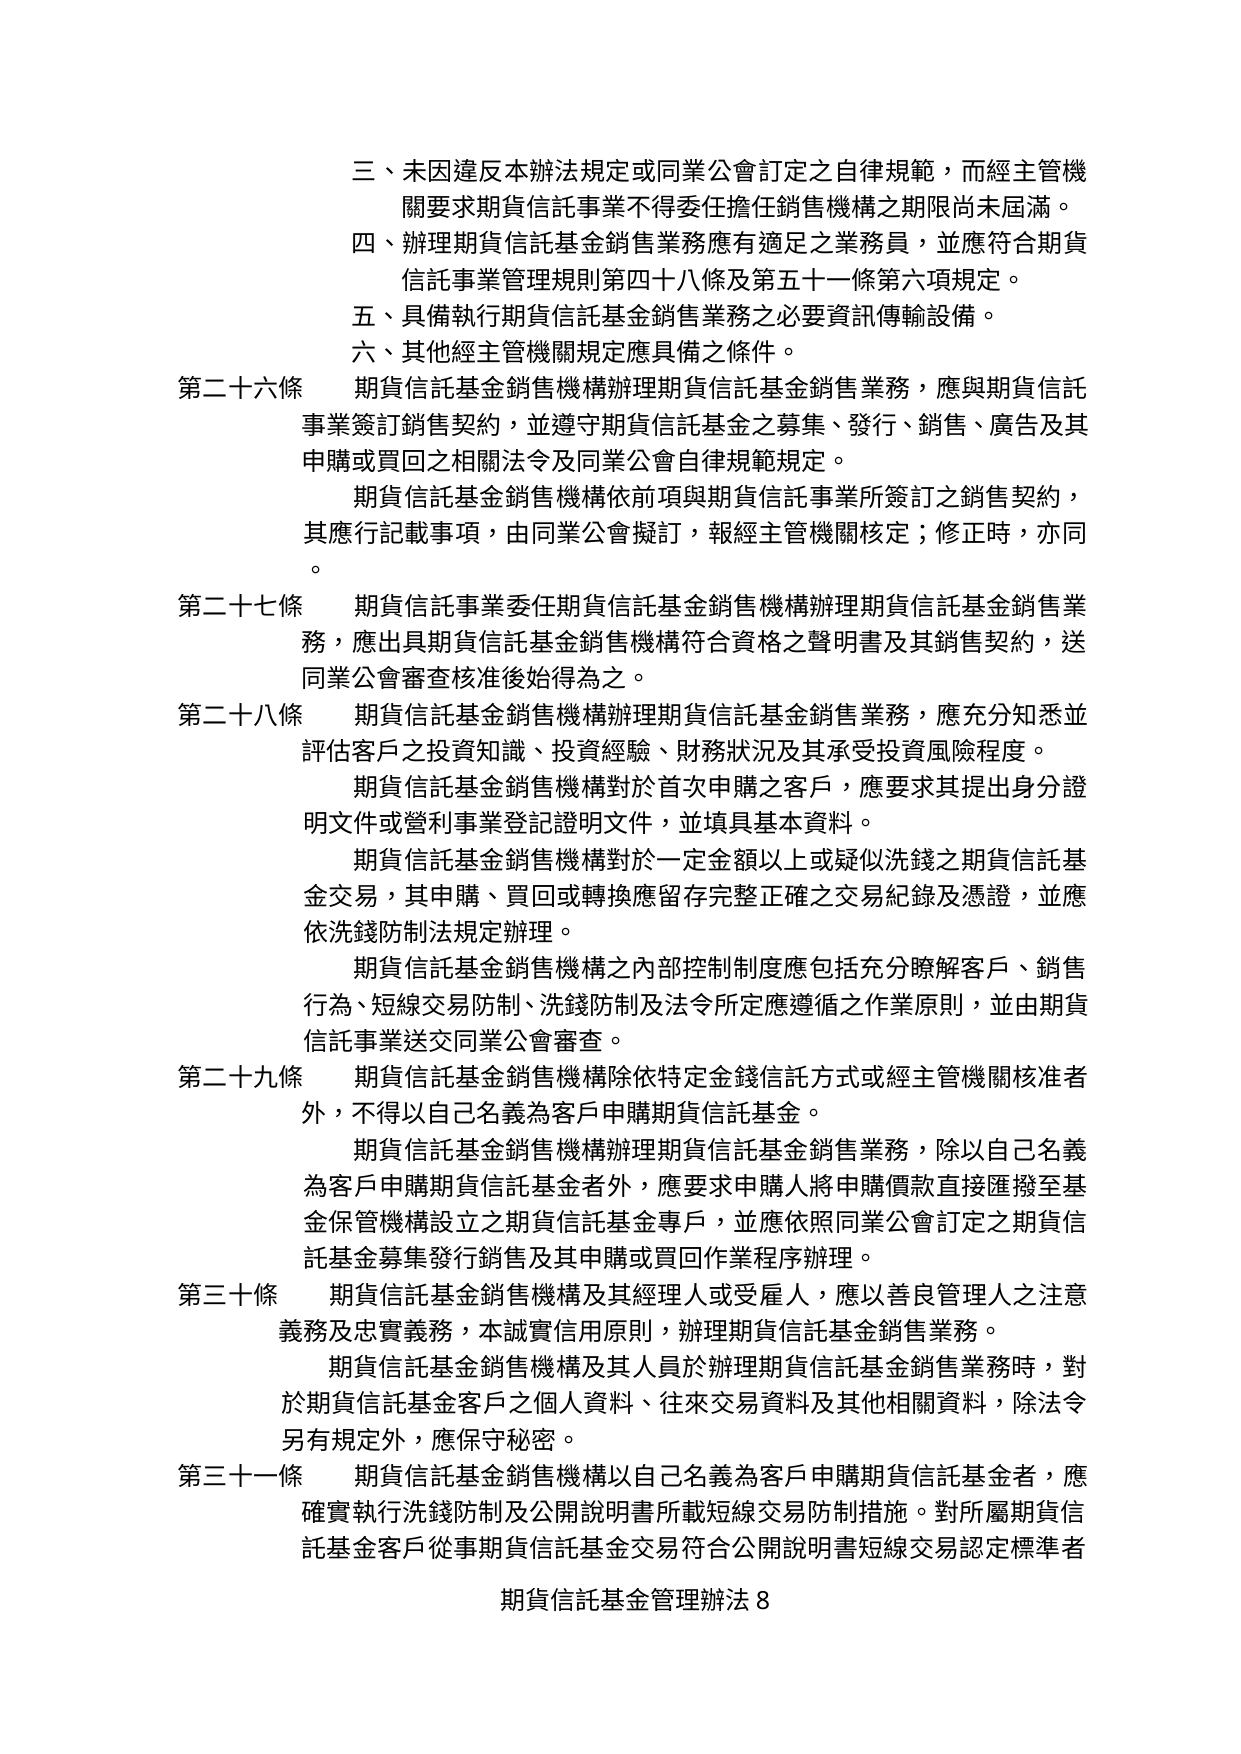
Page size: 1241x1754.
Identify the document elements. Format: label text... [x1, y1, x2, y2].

text 期貨信託基金銷售機構辦理期貨信託基金銷售業務，除以自己名義為客戶申購期貨信託基金者外，應要求申購人將申購價款直接匯撥至基金保管機構設立之期貨信託基金專戶，並應依照同業公會訂定之期貨信託基金募集發行銷售及其申購或買回作業程序辦理。 [303, 1130, 1089, 1275]
text 第二十六條 期貨信託基金銷售機構辦理期貨信託基金銷售業務，應與期貨信託事業簽訂銷售契約，並遵守期貨信託基金之募集、發行、銷售、廣告及其申購或買回之相關法令及同業公會自律規範規定。 [177, 369, 1089, 478]
text 期貨信託基金銷售機構之內部控制制度應包括充分瞭解客戶、銷售行為、短線交易防制、洗錢防制及法令所定應遵循之作業原則，並由期貨信託事業送交同業公會審查。 [303, 949, 1089, 1058]
text 三、未因違反本辦法規定或同業公會訂定之自律規範，而經主管機關要求期貨信託事業不得委任擔任銷售機構之期限尚未屆滿。 [351, 151, 1089, 224]
text 第三十條 期貨信託基金銷售機構及其經理人或受雇人，應以善良管理人之注意義務及忠實義務，本誠實信用原則，辦理期貨信託基金銷售業務。 [177, 1275, 1089, 1348]
text 五、具備執行期貨信託基金銷售業務之必要資訊傳輸設備。 [351, 296, 1089, 333]
text 第三十一條 期貨信託基金銷售機構以自己名義為客戶申購期貨信託基金者，應確實執行洗錢防制及公開說明書所載短線交易防制措施。對所屬期貨信託基金客戶從事期貨信託基金交易符合公開說明書短線交易認定標準者 [177, 1456, 1089, 1565]
text 四、辦理期貨信託基金銷售業務應有適足之業務員，並應符合期貨信託事業管理規則第四十八條及第五十一條第六項規定。 [351, 224, 1089, 296]
text 期貨信託基金銷售機構及其人員於辦理期貨信託基金銷售業務時，對於期貨信託基金客戶之個人資料、往來交易資料及其他相關資料，除法令另有規定外，應保守秘密。 [281, 1348, 1089, 1456]
text 第二十七條 期貨信託事業委任期貨信託基金銷售機構辦理期貨信託基金銷售業務，應出具期貨信託基金銷售機構符合資格之聲明書及其銷售契約，送同業公會審查核准後始得為之。 [177, 586, 1089, 695]
text 期貨信託基金銷售機構對於首次申購之客戶，應要求其提出身分證明文件或營利事業登記證明文件，並填具基本資料。 [303, 768, 1089, 840]
text 六、其他經主管機關規定應具備之條件。 [351, 333, 1089, 369]
text 第二十九條 期貨信託基金銷售機構除依特定金錢信託方式或經主管機關核准者外，不得以自己名義為客戶申購期貨信託基金。 [177, 1058, 1089, 1130]
text 期貨信託基金銷售機構對於一定金額以上或疑似洗錢之期貨信託基金交易，其申購、買回或轉換應留存完整正確之交易紀錄及憑證，並應依洗錢防制法規定辦理。 [303, 840, 1089, 949]
text 第二十八條 期貨信託基金銷售機構辦理期貨信託基金銷售業務，應充分知悉並評估客戶之投資知識、投資經驗、財務狀況及其承受投資風險程度。 [177, 695, 1089, 768]
text 期貨信託基金銷售機構依前項與期貨信託事業所簽訂之銷售契約，其應行記載事項，由同業公會擬訂，報經主管機關核定；修正時，亦同。 [303, 478, 1089, 586]
